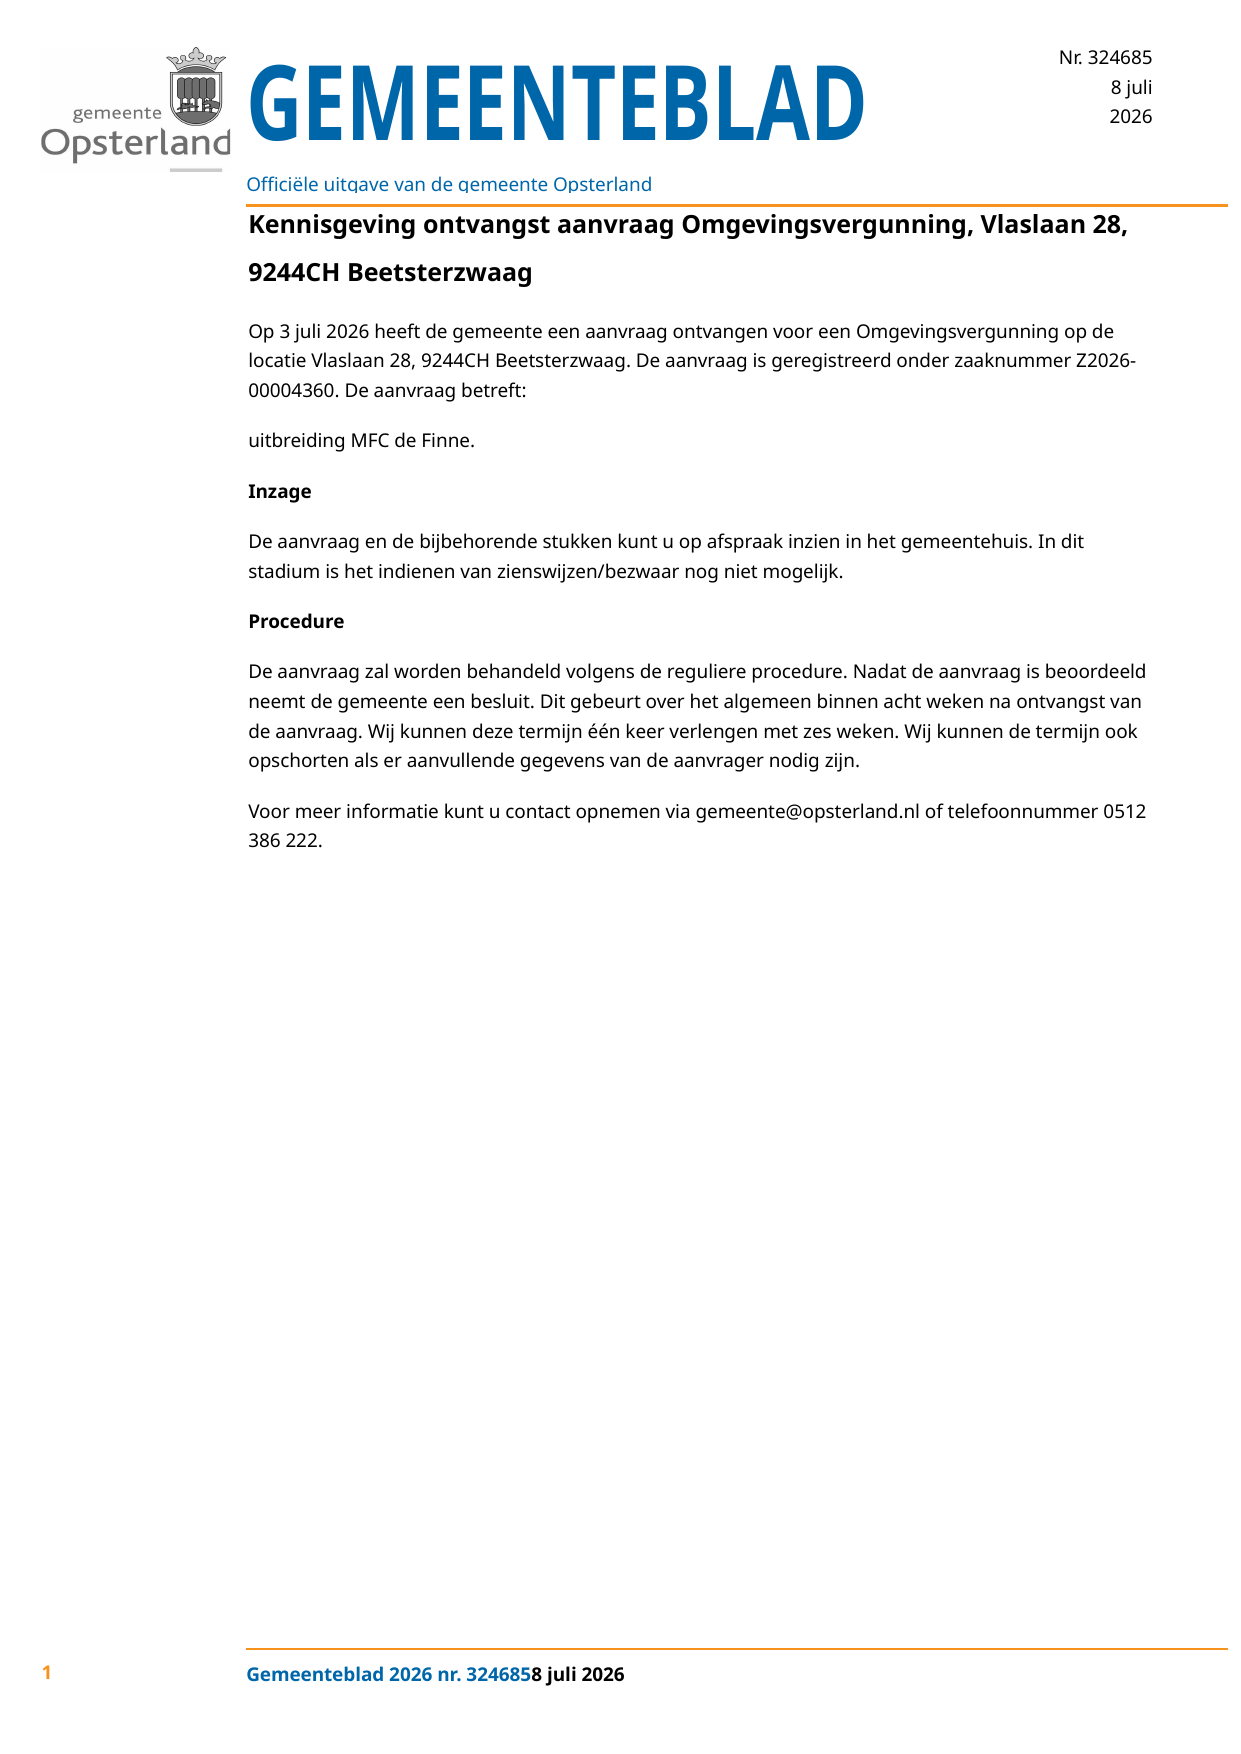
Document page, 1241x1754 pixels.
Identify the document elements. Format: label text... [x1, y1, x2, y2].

text uitbreiding MFC de Finne. [248, 427, 1152, 453]
text De aanvraag en de bijbehorende stukken kunt u op afspraak inzien in het gemeentehuis. In dit stadium is het indienen van zienswijzen/bezwaar nog niet mogelijk. [248, 528, 1152, 584]
text Procedure [248, 608, 1152, 634]
text Kennisgeving ontvangst aanvraag Omgevingsvergunning, Vlaslaan 28, 9244CH Beetsterzwaag [248, 207, 1152, 288]
text Inzage [248, 478, 1152, 504]
text Op 3 juli 2026 heeft de gemeente een aanvraag ontvangen voor een Omgevingsvergunning op de locatie Vlaslaan 28, 9244CH Beetsterzwaag. De aanvraag is geregistreerd onder zaaknummer Z2026-00004360. De aanvraag betreft: [248, 318, 1152, 403]
picture [41, 47, 231, 172]
text De aanvraag zal worden behandeld volgens de reguliere procedure. Nadat de aanvraag is beoordeeld neemt de gemeente een besluit. Dit gebeurt over het algemeen binnen acht weken na ontvangst van de aanvraag. Wij kunnen deze termijn één keer verlengen met zes weken. Wij kunnen de termijn ook opschorten als er aanvullende gegevens van de aanvrager nodig zijn. [248, 659, 1152, 773]
text Voor meer informatie kunt u contact opnemen via gemeente@opsterland.nl of telefoonnummer 0512 386 222. [248, 798, 1152, 853]
